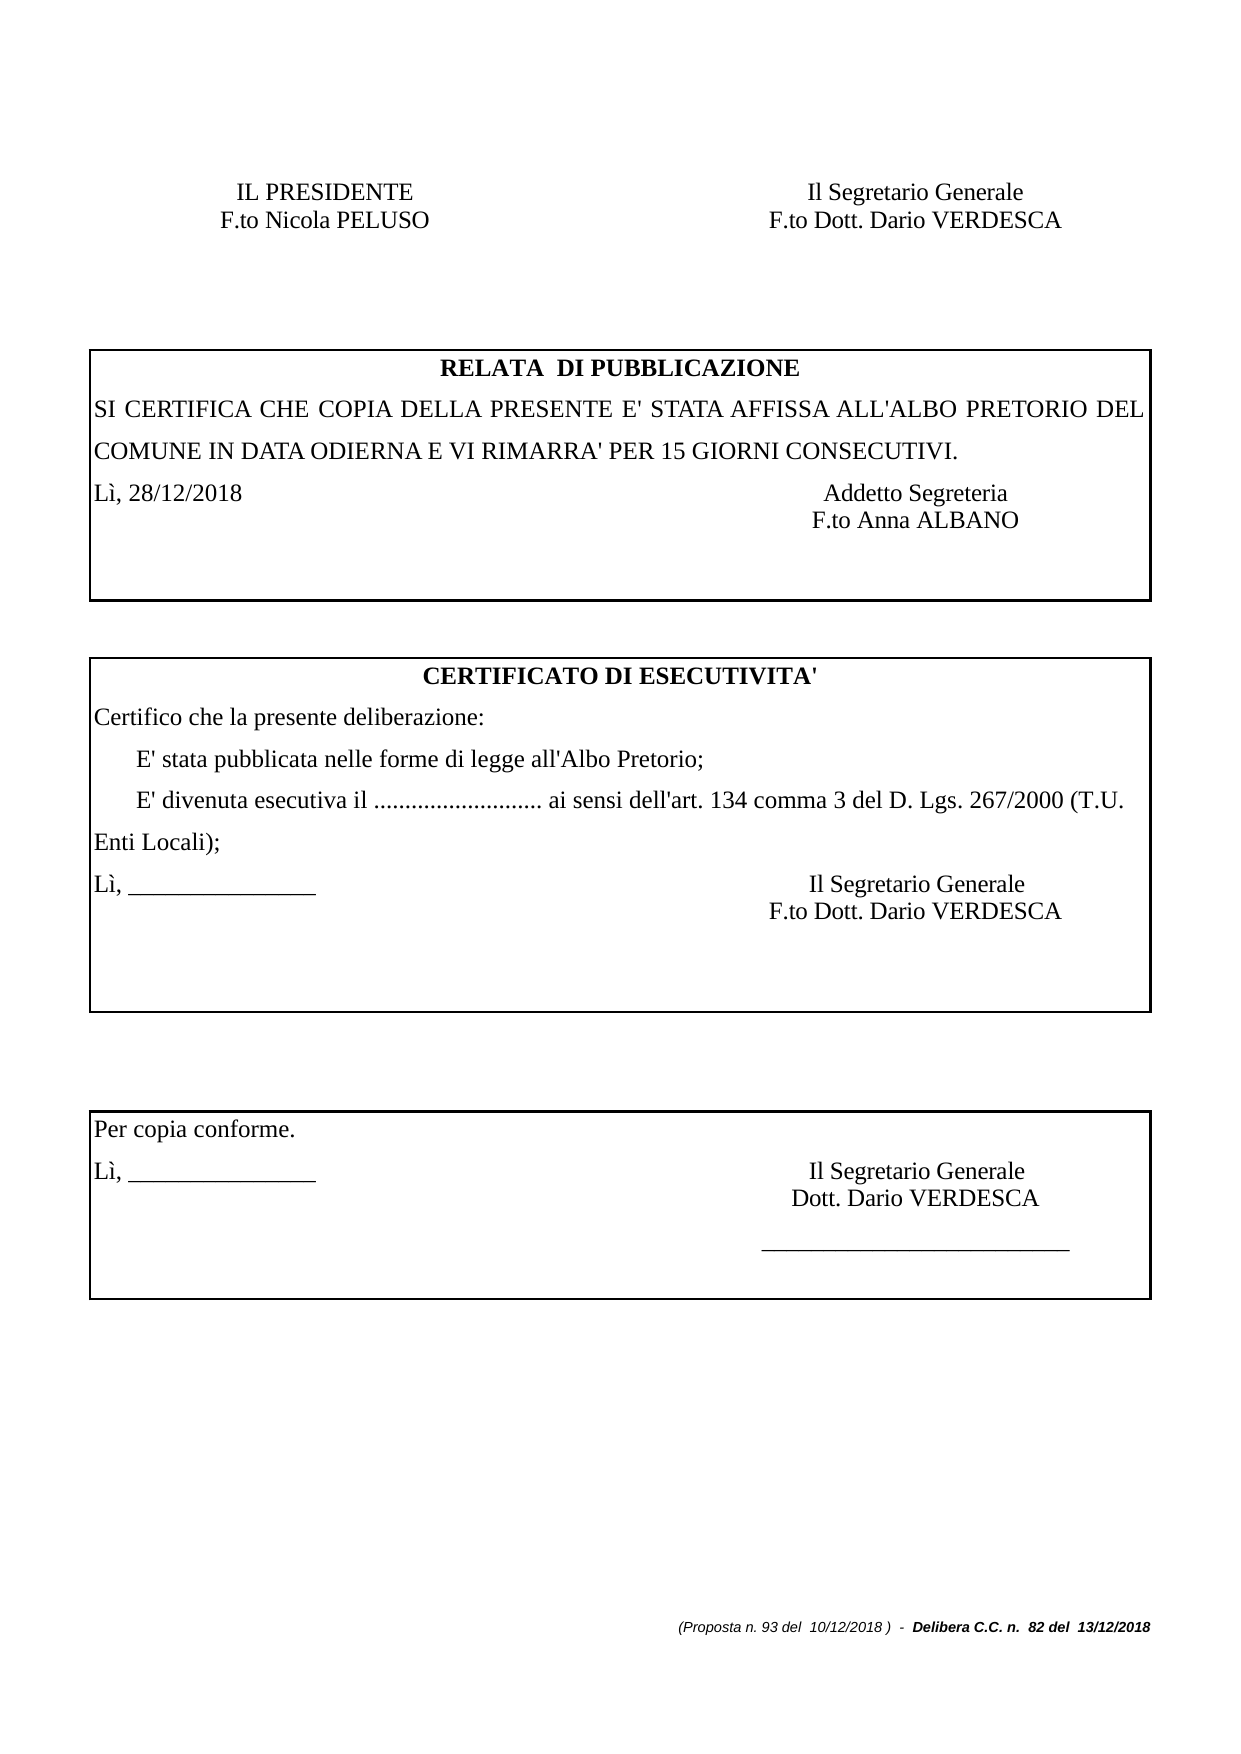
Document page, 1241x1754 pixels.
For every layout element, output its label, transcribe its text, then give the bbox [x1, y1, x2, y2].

table_header IL PRESIDENTE F.to Nicola PELUSO [148, 178, 502, 280]
subtitle SI CERTIFICA CHE COPIA DELLA PRESENTE E' STATA AFFISSA ALL'ALBO PRETORIO DEL COMUNE IN DATA ODIERNA E VI RIMARRA' PER 15 GIORNI CONSECUTIVI. [91, 391, 1149, 465]
text Lì, _______________ Il Segretario Generale [91, 865, 1149, 892]
text  E' stata pubblicata nelle forme di legge all'Albo Pretorio; [91, 740, 1149, 773]
text Per copia conforme. [91, 1113, 1149, 1143]
text F.to Anna ALBANO [91, 501, 1149, 534]
subtitle CERTIFICATO DI ESECUTIVITA' [91, 659, 1149, 690]
subtitle RELATA DI PUBBLICAZIONE [91, 351, 1149, 382]
text  E' divenuta esecutiva il ........................... ai sensi dell'art. 134 comma 3 del D. Lgs. 267/2000 (T.U. Enti Locali); [91, 782, 1149, 856]
table_header Il Segretario Generale F.to Dott. Dario VERDESCA [738, 178, 1093, 280]
text F.to Dott. Dario VERDESCA [91, 892, 1149, 925]
text _________________________ [91, 1221, 1149, 1254]
text Dott. Dario VERDESCA [91, 1179, 1149, 1212]
text Certifico che la presente deliberazione: [91, 698, 1149, 731]
text Lì, 28/12/2018 Addetto Segreteria [91, 474, 1149, 501]
text Lì, _______________ Il Segretario Generale [91, 1152, 1149, 1179]
table_header [502, 178, 738, 280]
